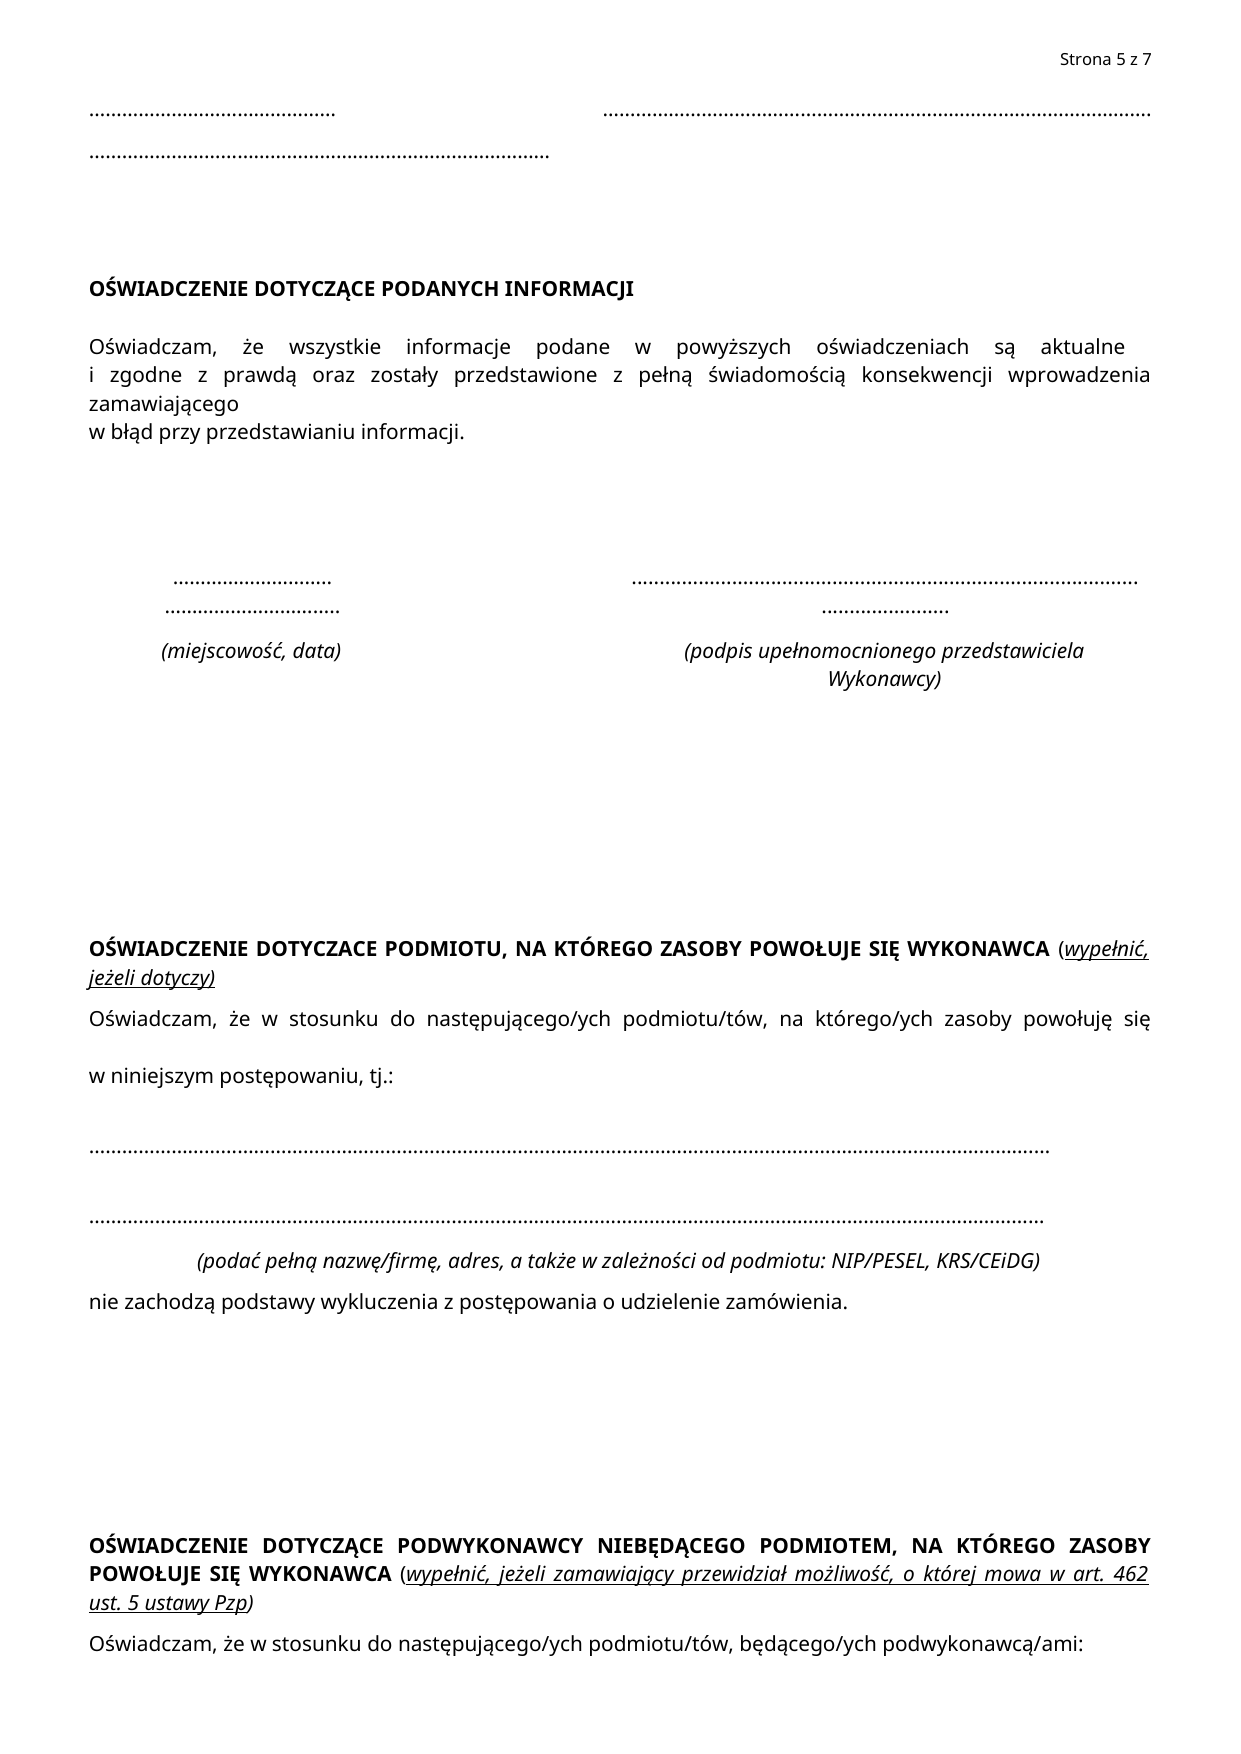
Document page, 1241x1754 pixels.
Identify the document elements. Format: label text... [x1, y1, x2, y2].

text ………………………………………………………………………………………………………………………………………………………… [89, 1201, 1152, 1229]
table_cell (podpis upełnomocnionego przedstawiciela Wykonawcy) [508, 636, 1152, 693]
text Oświadczam, że w stosunku do następującego/ych podmiotu/tów, będącego/ych podwykonawcą/ami: [89, 1629, 1152, 1657]
text OŚWIADCZENIE DOTYCZACE PODMIOTU, NA KTÓREGO ZASOBY POWOŁUJE SIĘ WYKONAWCA (wypełnić, jeżeli dotyczy) [89, 934, 1152, 991]
table_header ………………………..………………………….. [89, 463, 508, 636]
text Oświadczam, że w stosunku do następującego/ych podmiotu/tów, na którego/ych zasoby powołuję się w niniejszym postępowaniu, tj.: [89, 1004, 1152, 1089]
text ……………………………………………………………………..….…………………………………………………………………………….… [89, 1131, 1152, 1159]
text Oświadczam, że wszystkie informacje podane w powyższych oświadczeniach są aktualne i zgodne z prawdą oraz zostały przedstawione z pełną świadomością konsekwencji wprowadzenia zamawiającego w błąd przy przedstawianiu informacji. [89, 332, 1152, 446]
text OŚWIADCZENIE DOTYCZĄCE PODANYCH INFORMACJI [89, 274, 1152, 303]
text OŚWIADCZENIE DOTYCZĄCE PODWYKONAWCY NIEBĘDĄCEGO PODMIOTEM, NA KTÓREGO ZASOBY POWOŁUJE SIĘ WYKONAWCA (wypełnić, jeżeli zamawiający przewidział możliwość, o której mowa w art. 462 ust. 5 ustawy Pzp) [89, 1531, 1152, 1616]
table_cell (miejscowość, data) [89, 636, 508, 693]
text (podać pełną nazwę/firmę, adres, a także w zależności od podmiotu: NIP/PESEL, KRS/CEiDG) [89, 1246, 1152, 1274]
text ……………………………………… ……………………………………………………………………………………….………………………………………………………………………… [89, 94, 1152, 165]
table_header .................................................................................................................. [508, 463, 1152, 636]
text nie zachodzą podstawy wykluczenia z postępowania o udzielenie zamówienia. [89, 1287, 1152, 1315]
